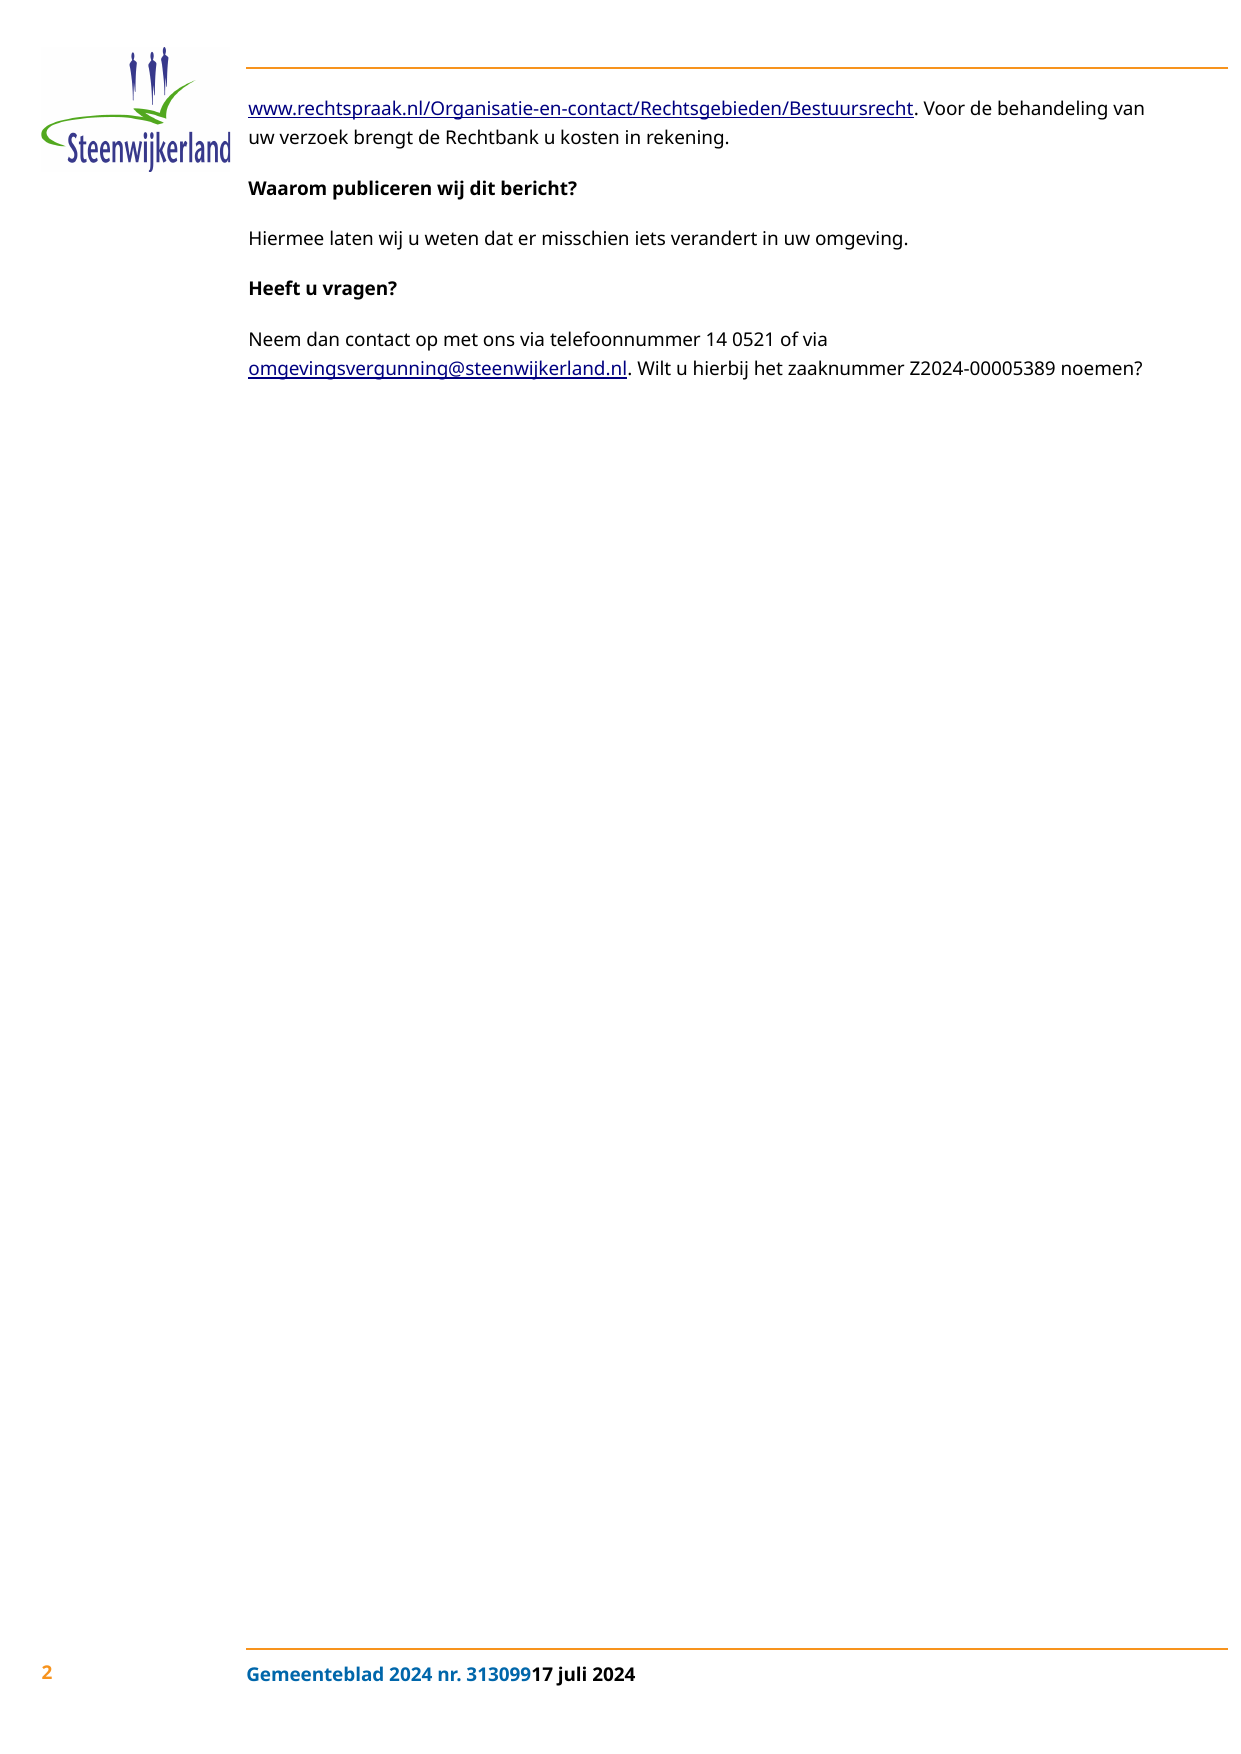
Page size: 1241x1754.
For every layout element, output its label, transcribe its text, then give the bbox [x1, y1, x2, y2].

text Hiermee laten wij u weten dat er misschien iets verandert in uw omgeving. [248, 225, 1152, 251]
text Heeft u vragen? [248, 276, 1152, 301]
text www.rechtspraak.nl/Organisatie-en-contact/Rechtsgebieden/Bestuursrecht. Voor de behandeling van uw verzoek brengt de Rechtbank u kosten in rekening. [248, 95, 1152, 150]
picture [41, 47, 231, 172]
text Neem dan contact op met ons via telefoonnummer 14 0521 of via omgevingsvergunning@steenwijkerland.nl. Wilt u hierbij het zaaknummer Z2024-00005389 noemen? [248, 326, 1152, 381]
text Waarom publiceren wij dit bericht? [248, 175, 1152, 201]
